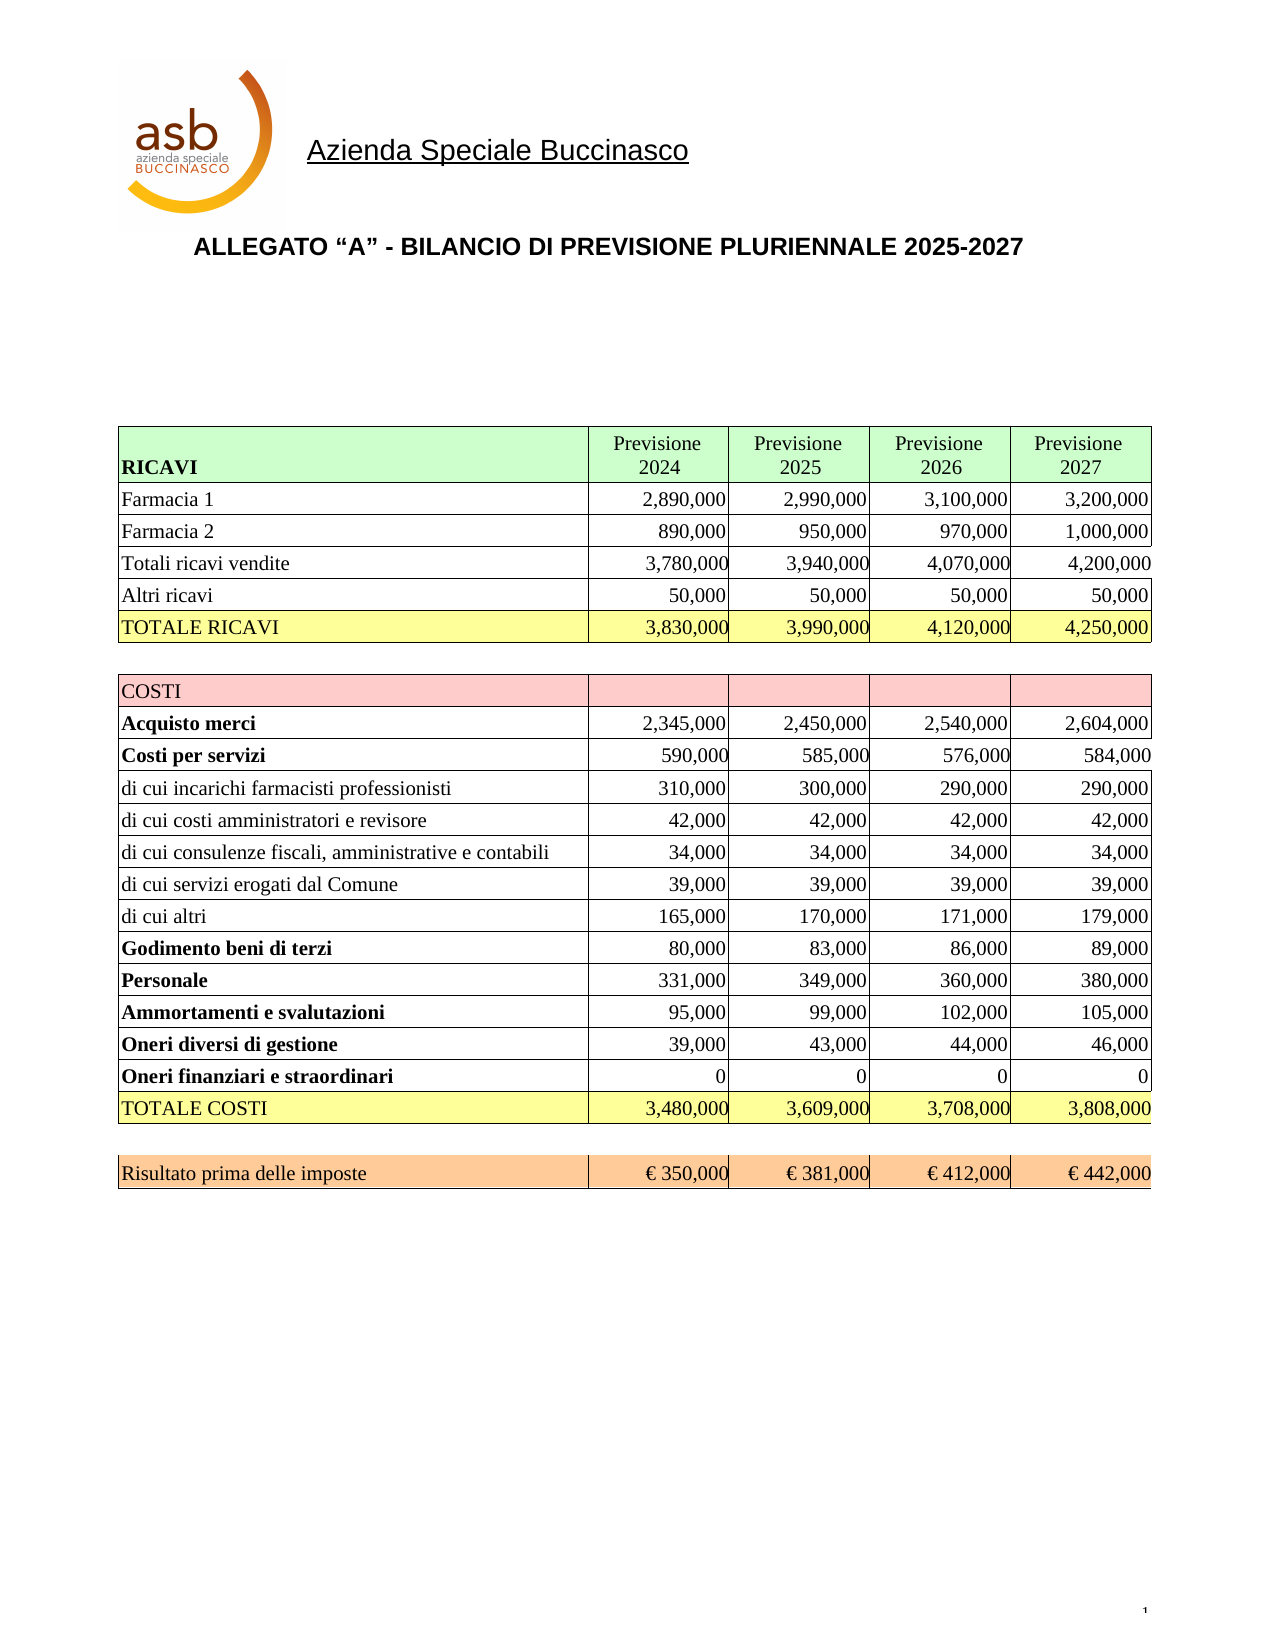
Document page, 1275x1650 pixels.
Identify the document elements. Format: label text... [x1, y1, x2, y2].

table_cell 39.000 [589, 1028, 728, 1059]
table_cell 42.000 [589, 804, 728, 834]
table_cell 43.000 [729, 1028, 869, 1059]
table_cell 80.000 [589, 932, 728, 963]
table_cell [870, 675, 1010, 706]
table_cell 2.604.000 [1011, 707, 1151, 738]
table_cell [869, 643, 1010, 674]
table_cell 86.000 [870, 932, 1010, 963]
table_cell 39.000 [589, 868, 728, 899]
table_cell 46.000 [1011, 1028, 1151, 1059]
table_cell 3.808.000 [1011, 1092, 1151, 1123]
table_cell 0 [589, 1060, 728, 1091]
table_cell 576.000 [870, 739, 1010, 770]
table_cell 171.000 [870, 900, 1010, 931]
table_cell 380.000 [1011, 964, 1151, 995]
table_cell 3.708.000 [870, 1092, 1010, 1123]
table_cell 4.070.000 [870, 547, 1010, 578]
table_cell [588, 1124, 728, 1155]
table_cell 970.000 [870, 515, 1010, 546]
table_cell 2.540.000 [870, 707, 1010, 738]
table_cell 44.000 [870, 1028, 1010, 1059]
table_cell 3.100.000 [870, 483, 1010, 514]
table_cell 4.200.000 [1011, 547, 1151, 578]
table_cell 584.000 [1011, 739, 1151, 770]
table_cell 50.000 [1011, 579, 1151, 610]
table_cell 34.000 [870, 836, 1010, 867]
table_cell 2.345.000 [589, 707, 728, 738]
table_cell 3.990.000 [729, 611, 869, 642]
table_cell COSTI [119, 675, 588, 706]
subtitle ALLEGATO “A” - BILANCIO DI PREVISIONE PLURIENNALE 2025-2027 [193, 232, 1157, 261]
table_cell [588, 643, 728, 674]
table_cell 950.000 [729, 515, 869, 546]
table_cell [1010, 643, 1151, 674]
table_cell di cui servizi erogati dal Comune [119, 868, 588, 899]
table_cell 34.000 [729, 836, 869, 867]
table_cell TOTALE COSTI [119, 1092, 588, 1123]
table_cell [729, 675, 869, 706]
table_cell 95.000 [589, 996, 728, 1027]
table_cell 50.000 [729, 579, 869, 610]
table_cell [729, 1124, 869, 1155]
table_cell 34.000 [1011, 836, 1151, 867]
table_cell 4.250.000 [1011, 611, 1151, 642]
table_cell [118, 1124, 588, 1155]
table_cell 290.000 [870, 771, 1010, 802]
table_cell 0 [870, 1060, 1010, 1091]
table_cell di cui altri [119, 900, 588, 931]
table_cell 42.000 [1011, 804, 1151, 834]
table_cell 3.609.000 [729, 1092, 869, 1123]
table_cell 290.000 [1011, 771, 1151, 802]
table_cell TOTALE RICAVI [119, 611, 588, 642]
table_cell [729, 643, 869, 674]
table_header Previsione 2025 [729, 427, 869, 482]
table_cell 4.120.000 [870, 611, 1010, 642]
table_cell Altri ricavi [119, 579, 588, 610]
table_cell 42.000 [729, 804, 869, 834]
table_cell 3.940.000 [729, 547, 869, 578]
table_cell 105.000 [1011, 996, 1151, 1027]
table_cell [1010, 1124, 1151, 1155]
table_cell 39.000 [1011, 868, 1151, 899]
table_cell [1011, 675, 1151, 706]
table_cell 890.000 [589, 515, 728, 546]
table_cell [589, 675, 728, 706]
table_cell 331.000 [589, 964, 728, 995]
table_cell 360.000 [870, 964, 1010, 995]
table_cell 0 [1011, 1060, 1151, 1091]
table_cell 102.000 [870, 996, 1010, 1027]
table_cell € 350.000 [589, 1155, 728, 1187]
table_cell Costi per servizi [119, 739, 588, 770]
table_cell 42.000 [870, 804, 1010, 834]
table_cell 39.000 [870, 868, 1010, 899]
table_cell 310.000 [589, 771, 728, 802]
table_header Previsione 2024 [589, 427, 728, 482]
table_cell 170.000 [729, 900, 869, 931]
table_cell 0 [729, 1060, 869, 1091]
table_cell Oneri diversi di gestione [119, 1028, 588, 1059]
table_cell 3.480.000 [589, 1092, 728, 1123]
table_cell Godimento beni di terzi [119, 932, 588, 963]
table_cell Farmacia 2 [119, 515, 588, 546]
table_cell 50.000 [589, 579, 728, 610]
table_cell 300.000 [729, 771, 869, 802]
table_cell 34.000 [589, 836, 728, 867]
table_cell 585.000 [729, 739, 869, 770]
table_cell 83.000 [729, 932, 869, 963]
table_cell 2.990.000 [729, 483, 869, 514]
table_cell [118, 643, 588, 674]
table_header Previsione 2026 [870, 427, 1010, 482]
table_cell 349.000 [729, 964, 869, 995]
table_cell [869, 1124, 1010, 1155]
table_cell di cui incarichi farmacisti professionisti [119, 771, 588, 802]
table_cell 50.000 [870, 579, 1010, 610]
table_cell 179.000 [1011, 900, 1151, 931]
table_cell Personale [119, 964, 588, 995]
picture [118, 59, 286, 232]
table_cell Acquisto merci [119, 707, 588, 738]
table_cell Farmacia 1 [119, 483, 588, 514]
table_cell € 442.000 [1011, 1155, 1151, 1187]
table_cell Ammortamenti e svalutazioni [119, 996, 588, 1027]
table_cell 99.000 [729, 996, 869, 1027]
table_cell 2.890.000 [589, 483, 728, 514]
table_cell € 412.000 [870, 1155, 1010, 1187]
table_cell € 381.000 [729, 1155, 869, 1187]
table_cell 2.450.000 [729, 707, 869, 738]
table_cell 3.830.000 [589, 611, 728, 642]
table_header RICAVI [119, 427, 588, 482]
table_cell 39.000 [729, 868, 869, 899]
table_cell 3.780.000 [589, 547, 728, 578]
table_cell 3.200.000 [1011, 483, 1151, 514]
table_cell 590.000 [589, 739, 728, 770]
table_header Previsione 2027 [1011, 427, 1151, 482]
table_cell 1.000.000 [1011, 515, 1151, 546]
table_cell di cui consulenze fiscali, amministrative e contabili [119, 836, 588, 867]
table_cell 165.000 [589, 900, 728, 931]
table_cell di cui costi amministratori e revisore [119, 804, 588, 834]
table_cell Oneri finanziari e straordinari [119, 1060, 588, 1091]
table_cell Totali ricavi vendite [119, 547, 588, 578]
table_cell 89.000 [1011, 932, 1151, 963]
table_cell Risultato prima delle imposte [119, 1155, 588, 1187]
